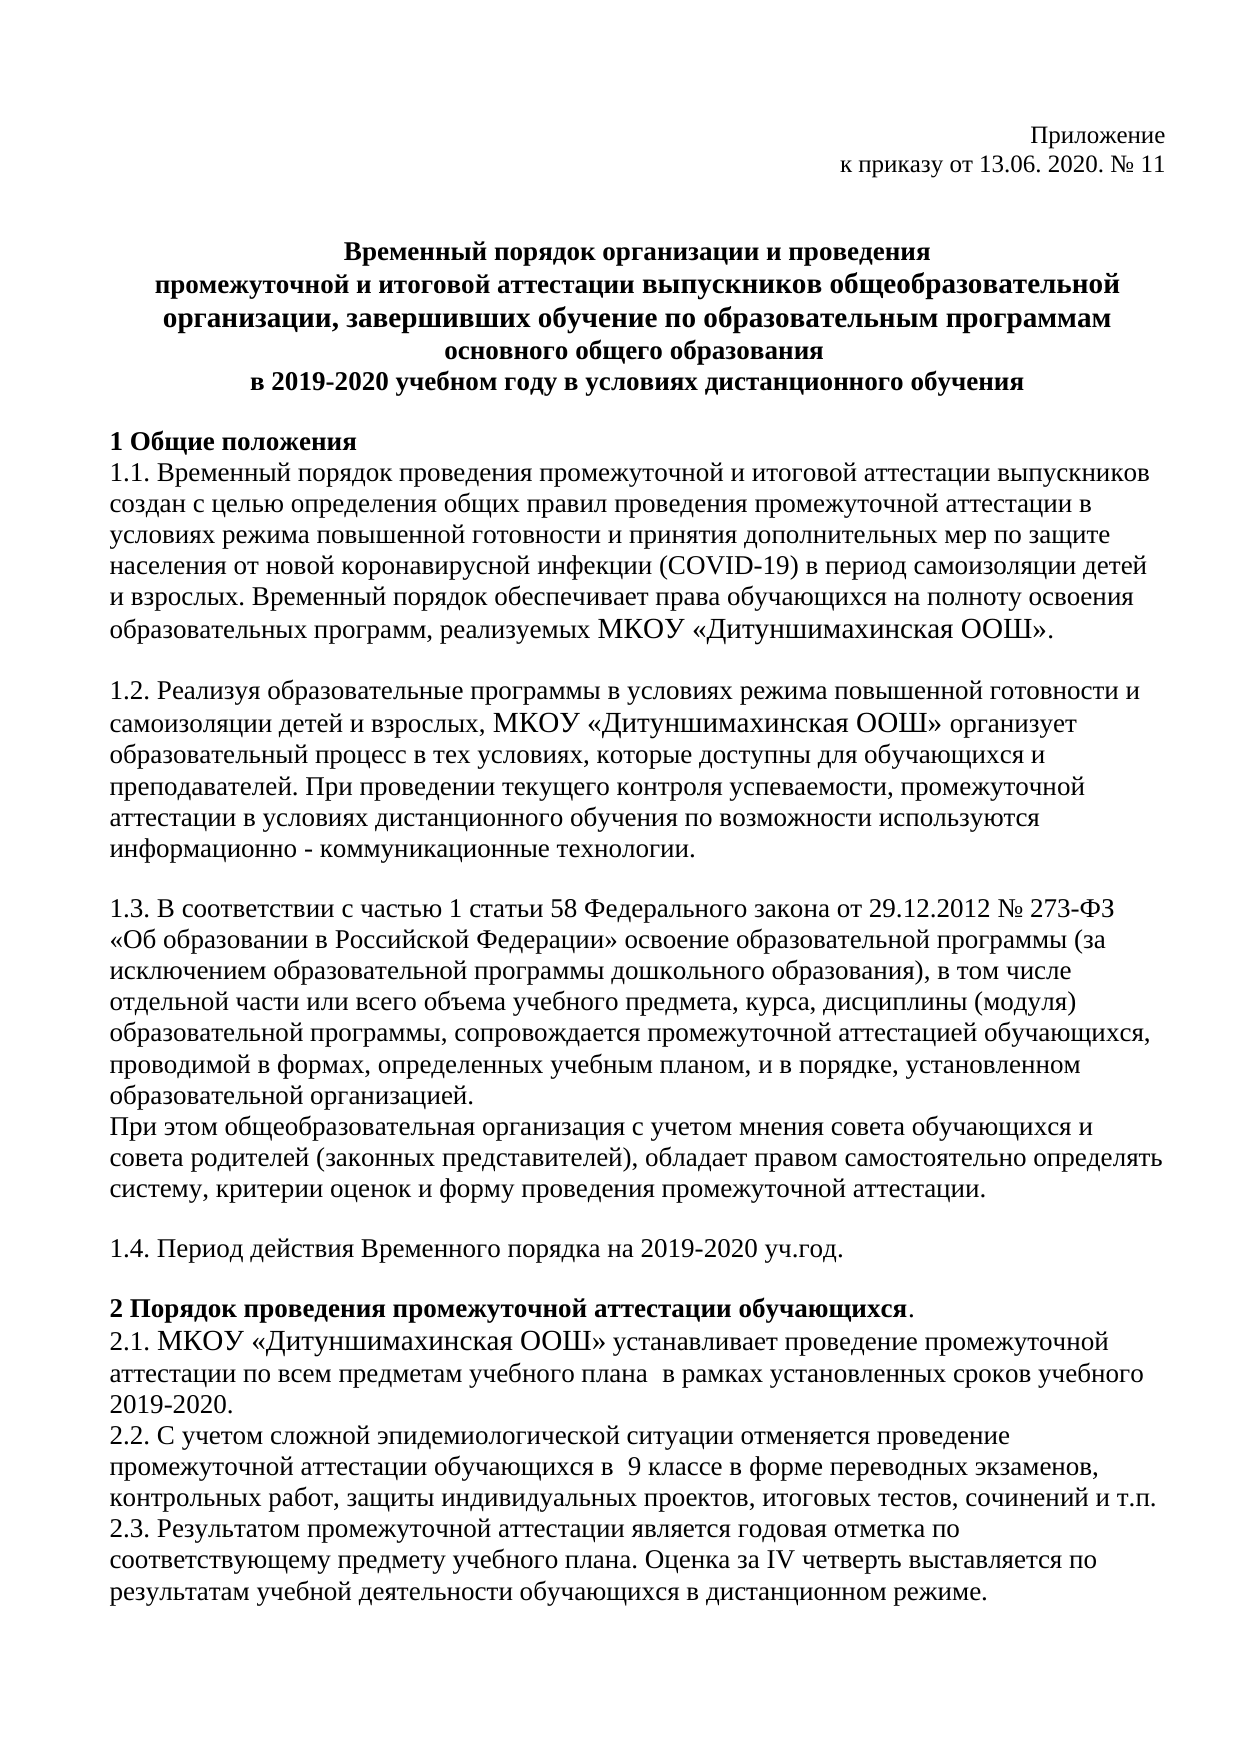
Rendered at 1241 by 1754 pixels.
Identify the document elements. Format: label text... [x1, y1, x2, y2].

text 2.3. Результатом промежуточной аттестации является годовая отметка по соответствующему предмету учебного плана. Оценка за IV четверть выставляется по результатам учебной деятельности обучающихся в дистанционном режиме. [109, 1512, 1165, 1606]
text 2.1. МКОУ «Дитуншимахинская ООШ» устанавливает проведение промежуточной аттестации по всем предметам учебного плана в рамках установленных сроков учебного 2019-2020. [109, 1323, 1165, 1419]
text в 2019-2020 учебном году в условиях дистанционного обучения [109, 365, 1165, 396]
text 1.2. Реализуя образовательные программы в условиях режима повышенной готовности и самоизоляции детей и взрослых, МКОУ «Дитуншимахинская ООШ» организует образовательный процесс в тех условиях, которые доступны для обучающихся и преподавателей. При проведении текущего контроля успеваемости, промежуточной аттестации в условиях дистанционного обучения по возможности используются информационно - коммуникационные технологии. [109, 674, 1165, 863]
text промежуточной и итоговой аттестации выпускников общеобразовательной организации, завершивших обучение по образовательным программам основного общего образования [109, 267, 1165, 365]
text При этом общеобразовательная организация с учетом мнения совета обучающихся и совета родителей (законных представителей), обладает правом самостоятельно определять систему, критерии оценок и форму проведения промежуточной аттестации. [109, 1110, 1165, 1203]
text 2 Порядок проведения промежуточной аттестации обучающихся. [109, 1292, 1165, 1323]
text к приказу от 13.06. 2020. № 11 [109, 149, 1165, 178]
text 2.2. С учетом сложной эпидемиологической ситуации отменяется проведение промежуточной аттестации обучающихся в 9 классе в форме переводных экзаменов, контрольных работ, защиты индивидуальных проектов, итоговых тестов, сочинений и т.п. [109, 1419, 1165, 1512]
text 1.4. Период действия Временного порядка на 2019-2020 уч.год. [109, 1232, 1165, 1263]
text 1.3. В соответствии с частью 1 статьи 58 Федерального закона от 29.12.2012 № 273-ФЗ «Об образовании в Российской Федерации» освоение образовательной программы (за исключением образовательной программы дошкольного образования), в том числе отдельной части или всего объема учебного предмета, курса, дисциплины (модуля) образовательной программы, сопровождается промежуточной аттестацией обучающихся, проводимой в формах, определенных учебным планом, и в порядке, установленном образовательной организацией. [109, 892, 1165, 1110]
text 1 Общие положения [109, 425, 1165, 456]
text 1.1. Временный порядок проведения промежуточной и итоговой аттестации выпускников создан с целью определения общих правил проведения промежуточной аттестации в условиях режима повышенной готовности и принятия дополнительных мер по защите населения от новой коронавирусной инфекции (COVID-19) в период самоизоляции детей и взрослых. Временный порядок обеспечивает права обучающихся на полноту освоения образовательных программ, реализуемых МКОУ «Дитуншимахинская ООШ». [109, 456, 1165, 645]
text Временный порядок организации и проведения [109, 236, 1165, 267]
text Приложение [109, 121, 1165, 149]
